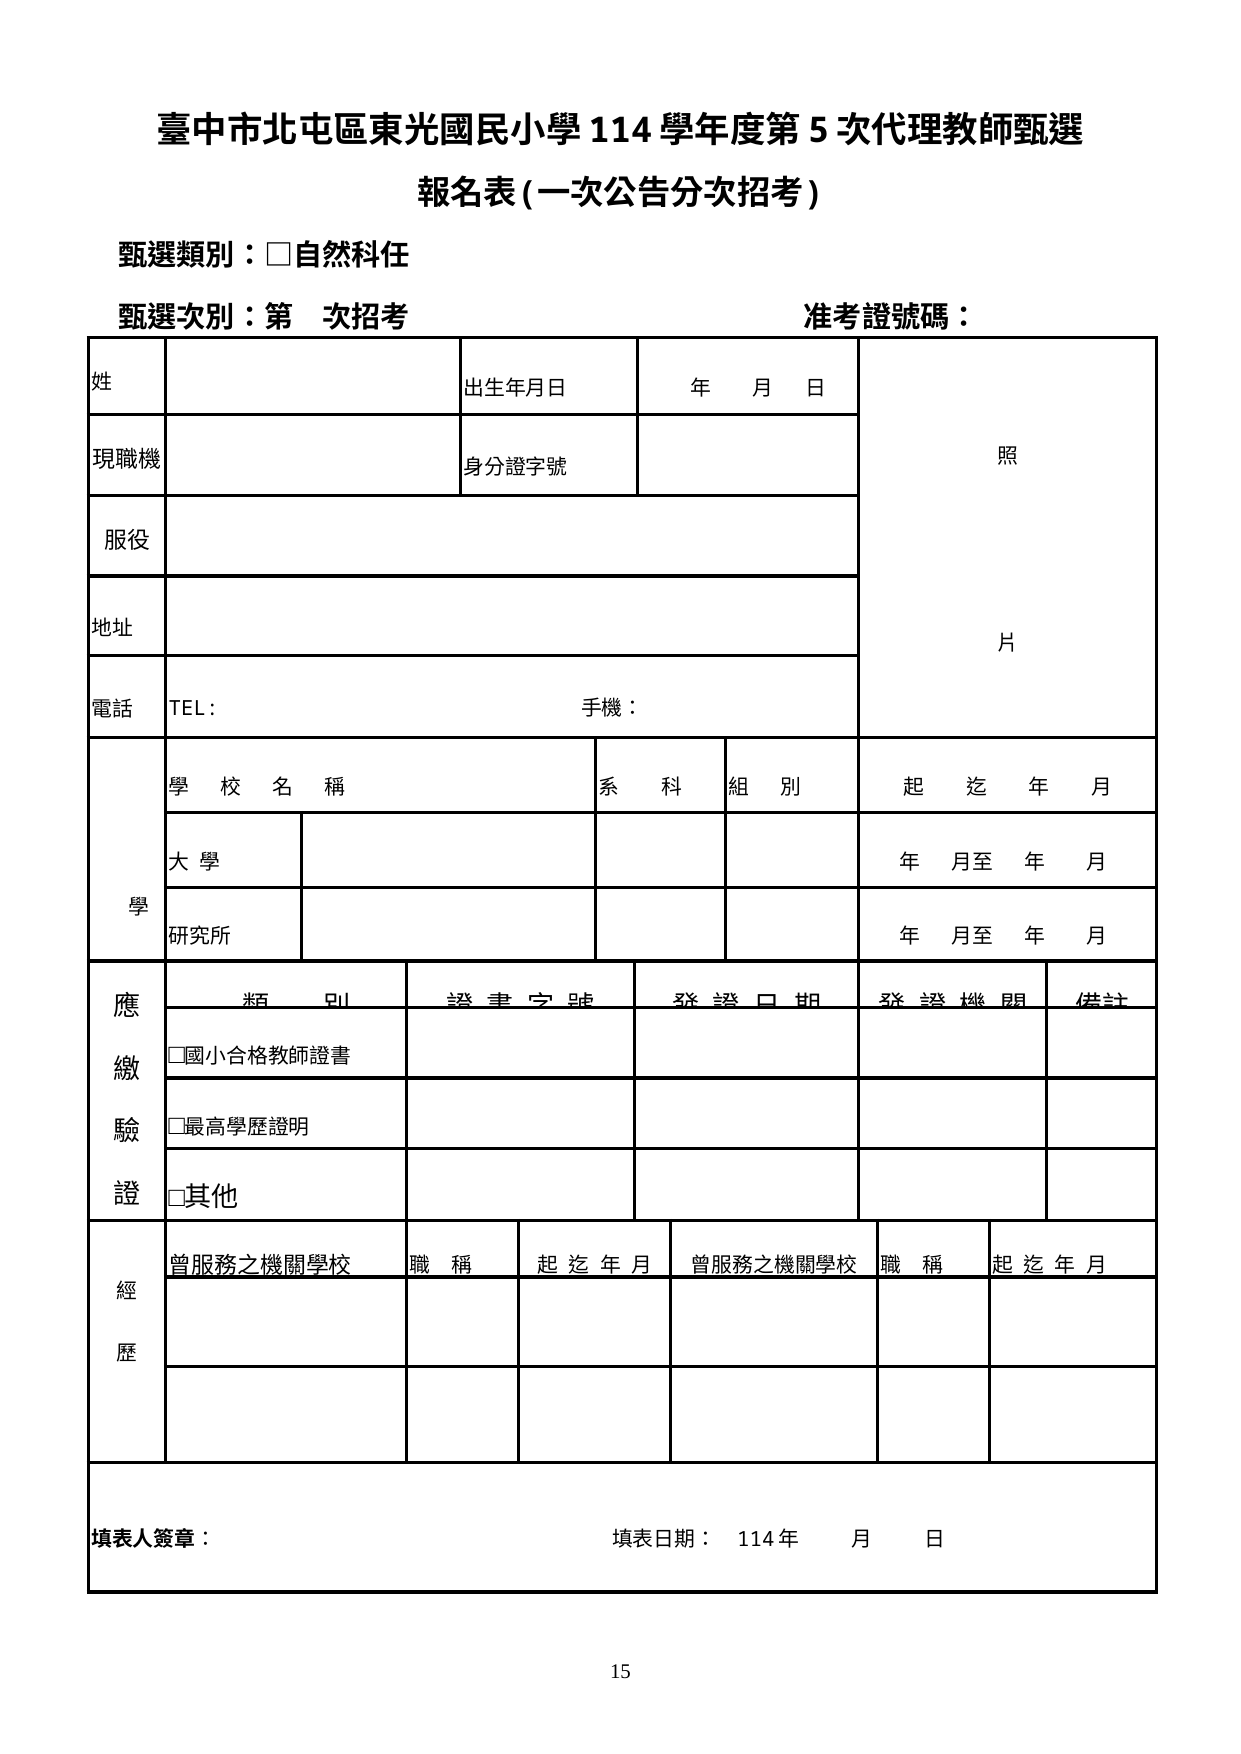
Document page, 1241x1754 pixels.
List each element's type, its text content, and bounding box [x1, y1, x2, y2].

table_cell [597, 814, 724, 886]
table_cell 現職機關學校 [90, 416, 164, 493]
table_cell [879, 1368, 988, 1461]
text 臺中市北屯區東光國民小學114學年度第5次代理教師甄選 [118, 86, 1122, 148]
table_cell 曾服務之機關學校 [167, 1222, 405, 1275]
table_cell [672, 1368, 876, 1461]
table_cell [991, 1279, 1155, 1365]
table_cell 系 科 [597, 739, 724, 811]
table_cell [167, 578, 857, 654]
table_cell 組 別 [727, 739, 857, 811]
table_cell □國小合格教師證書 [167, 1009, 405, 1076]
table_cell 起 迄 年 月 [520, 1222, 669, 1275]
table_cell 曾服務之機關學校 [672, 1222, 876, 1275]
table_header 姓 名 [90, 339, 164, 413]
table_cell [1048, 1080, 1155, 1147]
table_cell 起 迄 年 月 [860, 739, 1155, 811]
table_cell 發 證 日 期 [636, 963, 857, 1006]
table_cell 應 繳 驗 證 件 [90, 963, 164, 1219]
table_cell 身分證字號 [462, 416, 636, 493]
text 甄選次別：第 次招考 准考證號碼： [118, 273, 1122, 336]
table_header 照 片 [860, 339, 1155, 736]
table_cell [303, 889, 594, 959]
table_cell [167, 1279, 405, 1365]
table_cell 經 歷 [90, 1222, 164, 1461]
table_cell 備註 [1048, 963, 1155, 1006]
table_cell 電話 [90, 657, 164, 736]
table_cell 填表人簽章： 填表日期： 114年 月 日 [90, 1464, 1155, 1590]
table_cell [636, 1150, 857, 1219]
table_header 年 月 日 [639, 339, 857, 413]
table_cell [860, 1150, 1045, 1219]
table_cell [167, 1368, 405, 1461]
table_cell 起 迄 年 月 [991, 1222, 1155, 1275]
table_cell 職 稱 [408, 1222, 517, 1275]
table_cell [408, 1368, 517, 1461]
table_cell 大 學 [167, 814, 300, 886]
table_cell [879, 1279, 988, 1365]
table_cell [672, 1279, 876, 1365]
table_header 出生年月日 [462, 339, 636, 413]
table_cell [167, 416, 459, 493]
table_cell 年 月至 年 月 [860, 814, 1155, 886]
table_cell [1048, 1009, 1155, 1076]
table_cell 研究所 [167, 889, 300, 959]
table_cell [639, 416, 857, 493]
table_cell [303, 814, 594, 886]
text 甄選類別：□自然科任 [118, 211, 1122, 273]
text 報名表(一次公告分次招考) [118, 148, 1122, 211]
table_cell □其他 [167, 1150, 405, 1219]
table_cell 地址 [90, 578, 164, 654]
table_cell [727, 814, 857, 886]
table_cell [408, 1279, 517, 1365]
table_header [167, 339, 459, 413]
table_cell 發 證 機 關 [860, 963, 1045, 1006]
table_cell 證 書 字 號 [408, 963, 633, 1006]
table_cell [1048, 1150, 1155, 1219]
table_cell 學 歷 [90, 739, 164, 959]
table_cell [860, 1009, 1045, 1076]
table_cell [991, 1368, 1155, 1461]
table_cell 職 稱 [879, 1222, 988, 1275]
table_cell [636, 1009, 857, 1076]
table_cell [520, 1368, 669, 1461]
table_cell [408, 1009, 633, 1076]
table_cell [408, 1080, 633, 1147]
table_cell [636, 1080, 857, 1147]
table_cell [860, 1080, 1045, 1147]
table_cell [727, 889, 857, 959]
table_cell [408, 1150, 633, 1219]
table_cell 服役 情形 [90, 497, 164, 574]
table_cell □免役 □役畢 □服役中 [167, 497, 857, 574]
table_cell 學 校 名 稱 [167, 739, 594, 811]
table_cell 類 別 [167, 963, 405, 1006]
table_cell TEL: 手機： [167, 657, 857, 736]
table_cell [597, 889, 724, 959]
table_cell 年 月至 年 月 [860, 889, 1155, 959]
table_cell [520, 1279, 669, 1365]
table_cell □最高學歷證明 [167, 1080, 405, 1147]
